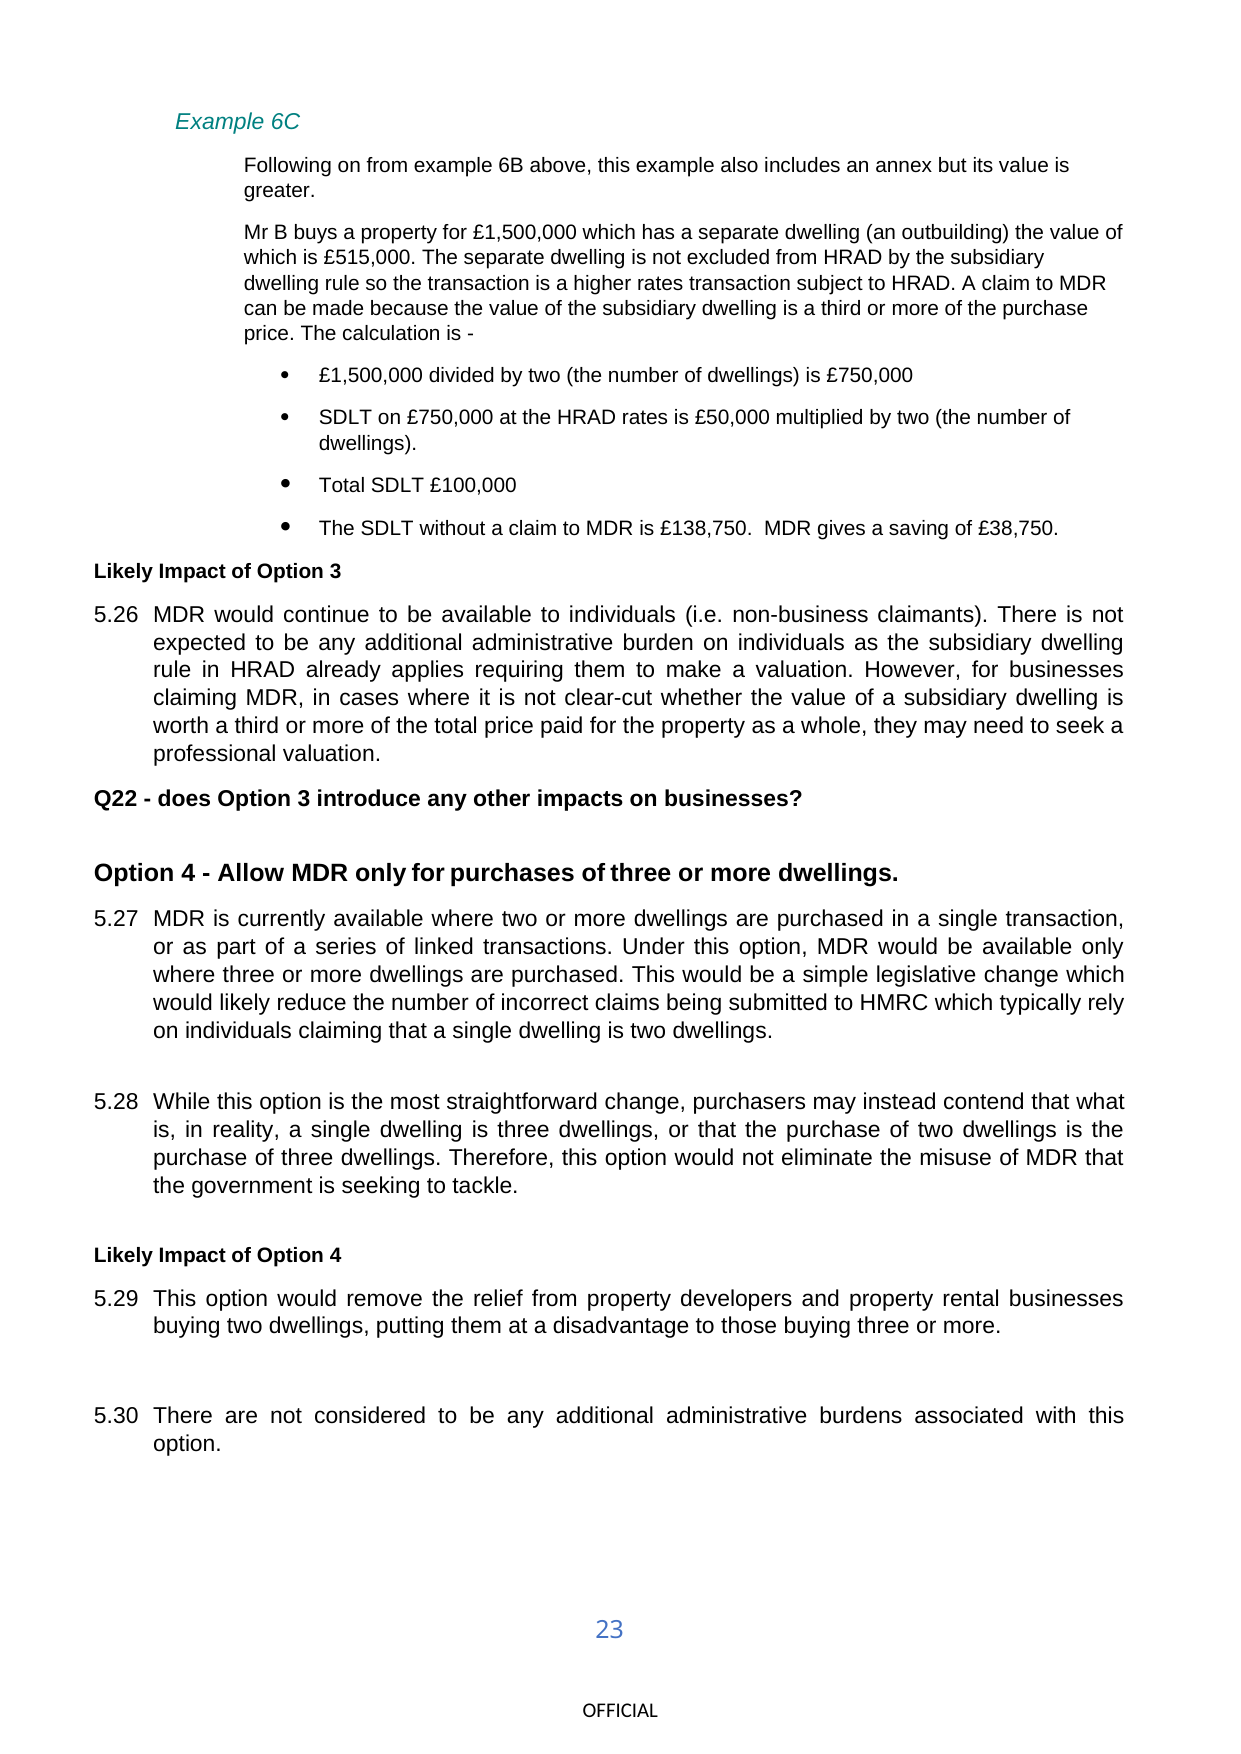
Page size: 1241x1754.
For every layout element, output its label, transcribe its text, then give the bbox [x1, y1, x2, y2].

text Q22 - does Option 3 introduce any other impacts on businesses? [94, 785, 1125, 811]
list This option would remove the relief from property developers and property rental businesses buying two dwellings, putting them at a disadvantage to those buying three or more. [94, 1284, 1125, 1339]
list Total SDLT £100,000 [281, 472, 1125, 497]
list MDR would continue to be available to individuals (i.e. non-business claimants). There is not expected to be any additional administrative burden on individuals as the subsidiary dwelling rule in HRAD already applies requiring them to make a valuation. However, for businesses claiming MDR, in cases where it is not clear-cut whether the value of a subsidiary dwelling is worth a third or more of the total price paid for the property as a whole, they may need to seek a professional valuation. [94, 601, 1125, 767]
list MDR is currently available where two or more dwellings are purchased in a single transaction, or as part of a series of linked transactions. Under this option, MDR would be available only where three or more dwellings are purchased. This would be a simple legislative change which would likely reduce the number of incorrect claims being submitted to HMRC which typically rely on individuals claiming that a single dwelling is two dwellings. [94, 905, 1125, 1043]
subtitle Likely Impact of Option 3 [94, 559, 1125, 583]
list £1,500,000 divided by two (the number of dwellings) is £750,000 [281, 363, 1125, 387]
subtitle Likely Impact of Option 4 [94, 1243, 1125, 1267]
text Following on from example 6B above, this example also includes an annex but its value is greater. [244, 152, 1125, 202]
list While this option is the most straightforward change, purchasers may instead contend that what is, in reality, a single dwelling is three dwellings, or that the purchase of two dwellings is the purchase of three dwellings. Therefore, this option would not eliminate the misuse of MDR that the government is seeking to tackle. [94, 1088, 1125, 1198]
list There are not considered to be any additional administrative burdens associated with this option. [94, 1402, 1125, 1456]
list The SDLT without a claim to MDR is £138,750. MDR gives a saving of £38,750. [281, 516, 1125, 541]
text Example 6C [169, 108, 1125, 134]
text Mr B buys a property for £1,500,000 which has a separate dwelling (an outbuilding) the value of which is £515,000. The separate dwelling is not excluded from HRAD by the subsidiary dwelling rule so the transaction is a higher rates transaction subject to HRAD. A claim to MDR can be made because the value of the subsidiary dwelling is a third or more of the purchase price. The calculation is - [244, 220, 1125, 345]
list SDLT on £750,000 at the HRAD rates is £50,000 multiplied by two (the number of dwellings). [281, 405, 1125, 454]
subtitle Option 4 - Allow MDR only for purchases of three or more dwellings. [94, 858, 1125, 887]
